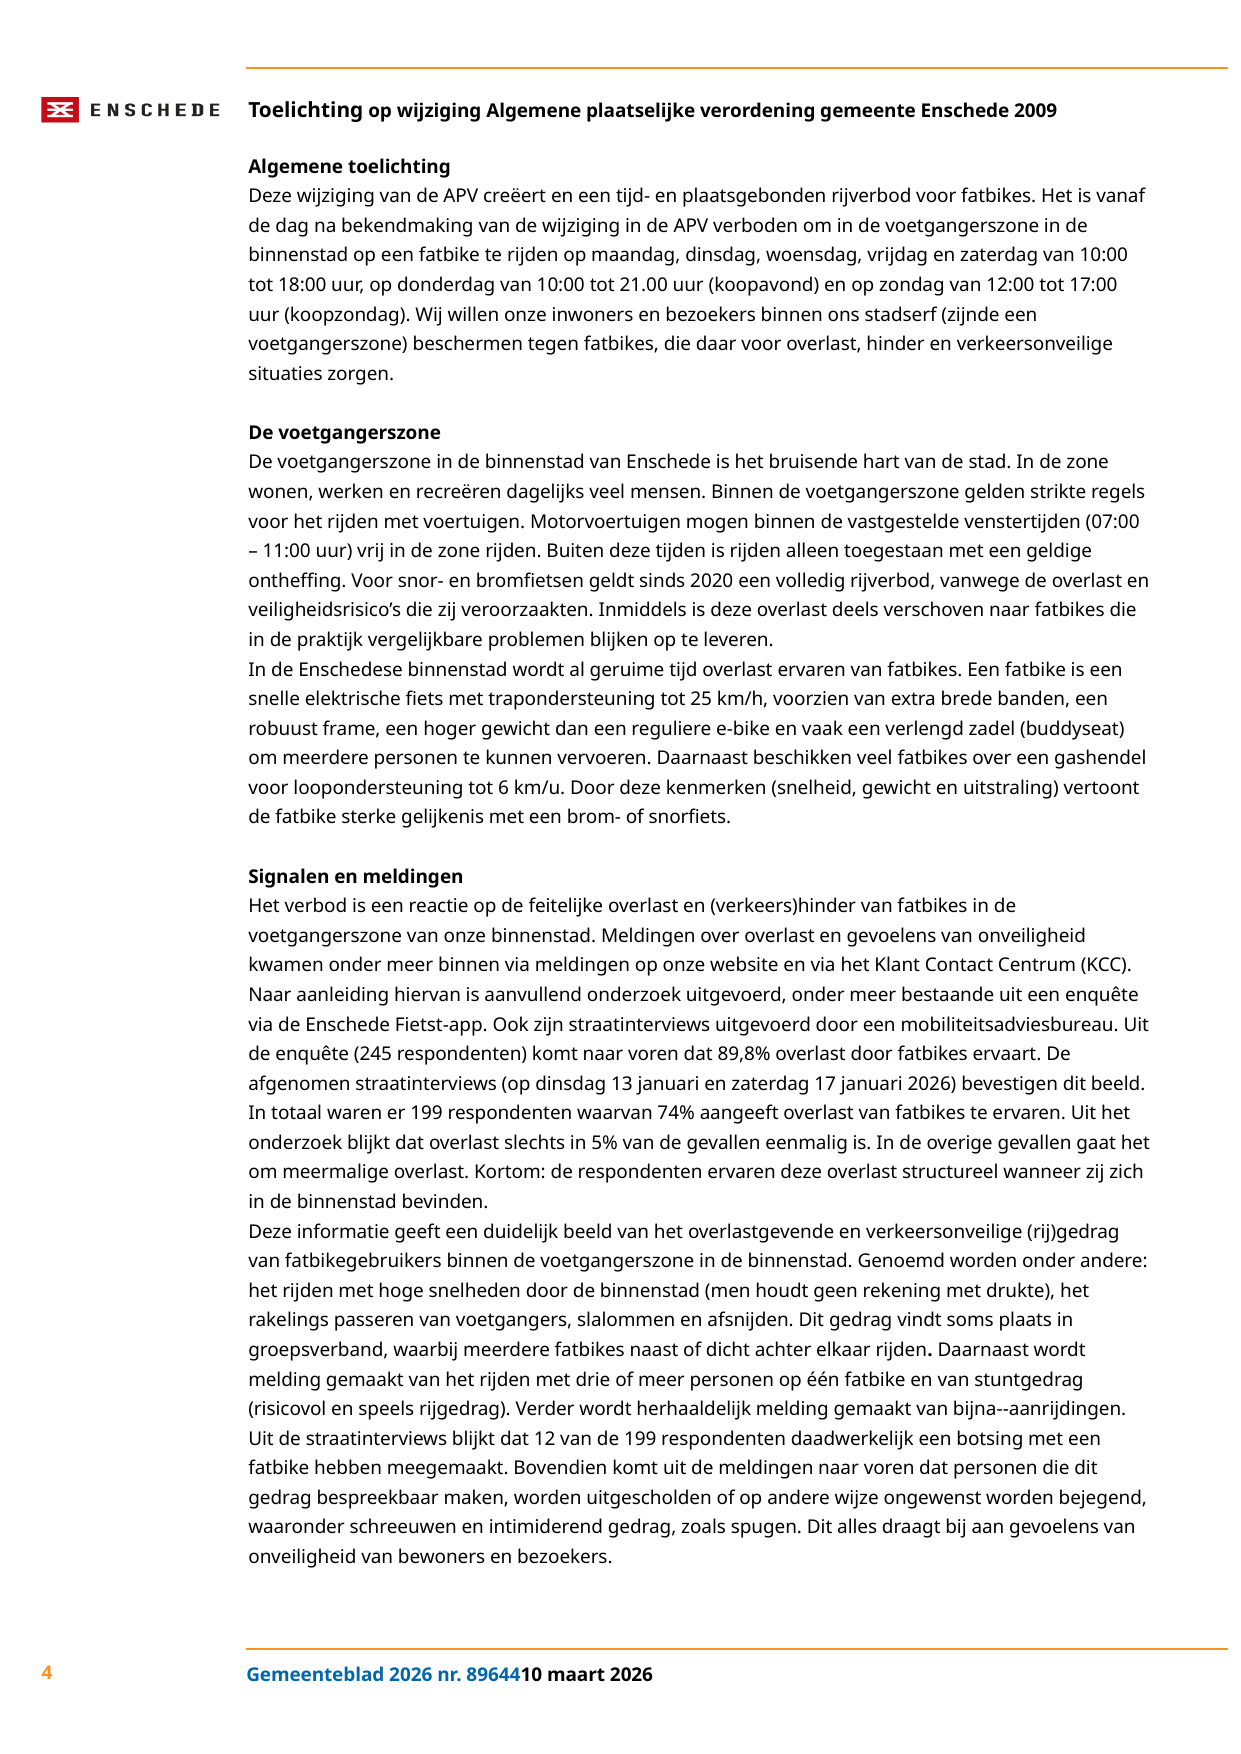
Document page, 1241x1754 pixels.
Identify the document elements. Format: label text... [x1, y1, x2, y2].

text Toelichting op wijziging Algemene plaatselijke verordening gemeente Enschede 2009 [248, 95, 1152, 123]
text De voetgangerszone [248, 419, 1152, 445]
text Algemene toelichting [248, 153, 1152, 179]
text De voetgangerszone in de binnenstad van Enschede is het bruisende hart van de stad. In de zone wonen, werken en recreëren dagelijks veel mensen. Binnen de voetgangerszone gelden strikte regels voor het rijden met voertuigen. Motorvoertuigen mogen binnen de vastgestelde venstertijden (07:00 – 11:00 uur) vrij in de zone rijden. Buiten deze tijden is rijden alleen toegestaan met een geldige ontheffing. Voor snor- en bromfietsen geldt sinds 2020 een volledig rijverbod, vanwege de overlast en veiligheidsrisico’s die zij veroorzaakten. Inmiddels is deze overlast deels verschoven naar fatbikes die in de praktijk vergelijkbare problemen blijken op te leveren. [248, 449, 1152, 652]
picture [41, 47, 231, 172]
text Het verbod is een reactie op de feitelijke overlast en (verkeers)hinder van fatbikes in de voetgangerszone van onze binnenstad. Meldingen over overlast en gevoelens van onveiligheid kwamen onder meer binnen via meldingen op onze website en via het Klant Contact Centrum (KCC). Naar aanleiding hiervan is aanvullend onderzoek uitgevoerd, onder meer bestaande uit een enquête via de Enschede Fietst-app. Ook zijn straatinterviews uitgevoerd door een mobiliteitsadviesbureau. Uit de enquête (245 respondenten) komt naar voren dat 89,8% overlast door fatbikes ervaart. De afgenomen straatinterviews (op dinsdag 13 januari en zaterdag 17 januari 2026) bevestigen dit beeld. In totaal waren er 199 respondenten waarvan 74% aangeeft overlast van fatbikes te ervaren. Uit het onderzoek blijkt dat overlast slechts in 5% van de gevallen eenmalig is. In de overige gevallen gaat het om meermalige overlast. Kortom: de respondenten ervaren deze overlast structureel wanneer zij zich in de binnenstad bevinden. [248, 892, 1152, 1214]
text Signalen en meldingen [248, 863, 1152, 889]
text In de Enschedese binnenstad wordt al geruime tijd overlast ervaren van fatbikes. Een fatbike is een snelle elektrische fiets met trapondersteuning tot 25 km/h, voorzien van extra brede banden, een robuust frame, een hoger gewicht dan een reguliere e-bike en vaak een verlengd zadel (buddyseat) om meerdere personen te kunnen vervoeren. Daarnaast beschikken veel fatbikes over een gashendel voor loopondersteuning tot 6 km/u. Door deze kenmerken (snelheid, gewicht en uitstraling) vertoont de fatbike sterke gelijkenis met een brom- of snorfiets. [248, 656, 1152, 829]
text Deze wijziging van de APV creëert en een tijd- en plaatsgebonden rijverbod voor fatbikes. Het is vanaf de dag na bekendmaking van de wijziging in de APV verboden om in de voetgangerszone in de binnenstad op een fatbike te rijden op maandag, dinsdag, woensdag, vrijdag en zaterdag van 10:00 tot 18:00 uur, op donderdag van 10:00 tot 21.00 uur (koopavond) en op zondag van 12:00 tot 17:00 uur (koopzondag). Wij willen onze inwoners en bezoekers binnen ons stadserf (zijnde een voetgangerszone) beschermen tegen fatbikes, die daar voor overlast, hinder en verkeersonveilige situaties zorgen. [248, 182, 1152, 386]
text Deze informatie geeft een duidelijk beeld van het overlastgevende en verkeersonveilige (rij)gedrag van fatbikegebruikers binnen de voetgangerszone in de binnenstad. Genoemd worden onder andere: het rijden met hoge snelheden door de binnenstad (men houdt geen rekening met drukte), het rakelings passeren van voetgangers, slalommen en afsnijden. Dit gedrag vindt soms plaats in groepsverband, waarbij meerdere fatbikes naast of dicht achter elkaar rijden. Daarnaast wordt melding gemaakt van het rijden met drie of meer personen op één fatbike en van stuntgedrag (risicovol en speels rijgedrag). Verder wordt herhaaldelijk melding gemaakt van bijna-‑aanrijdingen. Uit de straatinterviews blijkt dat 12 van de 199 respondenten daadwerkelijk een botsing met een fatbike hebben meegemaakt. Bovendien komt uit de meldingen naar voren dat personen die dit gedrag bespreekbaar maken, worden uitgescholden of op andere wijze ongewenst worden bejegend, waaronder schreeuwen en intimiderend gedrag, zoals spugen. Dit alles draagt bij aan gevoelens van onveiligheid van bewoners en bezoekers. [248, 1218, 1152, 1569]
